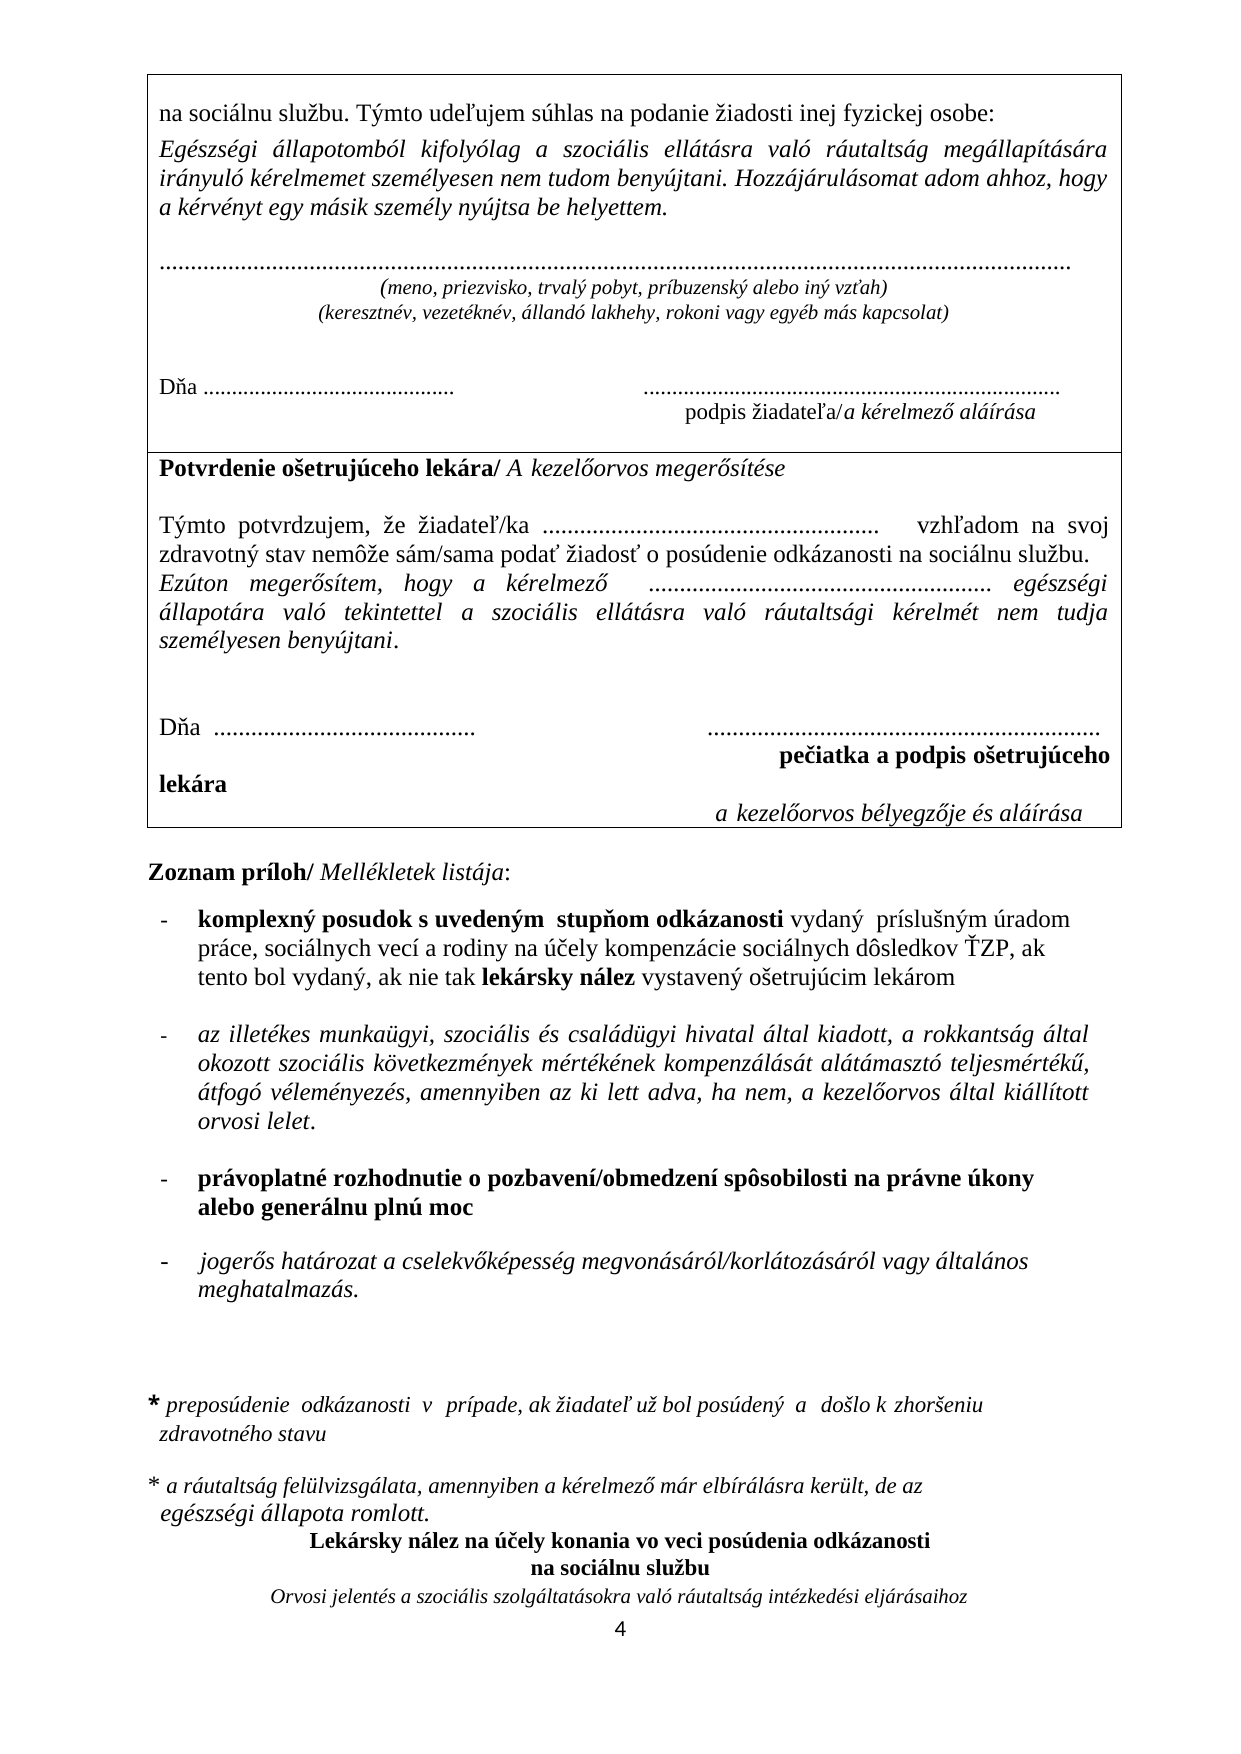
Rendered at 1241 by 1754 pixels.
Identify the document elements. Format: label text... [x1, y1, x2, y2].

text zdravotného stavu [148, 1420, 1092, 1446]
text * preposúdenie odkázanosti v prípade, ak žiadateľ už bol posúdený a došlo k zhoršeniu [148, 1388, 1092, 1420]
list právoplatné rozhodnutie o pozbavení/obmedzení spôsobilosti na právne úkony alebo generálnu plnú moc [160, 1163, 1092, 1221]
list az illetékes munkaügyi, szociális és családügyi hivatal által kiadott, a rokkantság által okozott szociális következmények mértékének kompenzálását alátámasztó teljesmértékű, átfogó véleményezés, amennyiben az ki lett adva, ha nem, a kezelőorvos által kiállított orvosi lelet. [160, 1019, 1092, 1134]
text Lekársky nález na účely konania vo veci posúdenia odkázanosti [148, 1527, 1092, 1553]
text Orvosi jelentés a szociális szolgáltatásokra való ráutaltság intézkedési eljárásaihoz [148, 1584, 1092, 1608]
text egészségi állapota romlott. [148, 1498, 1092, 1527]
table_header na sociálnu službu. Týmto udeľujem súhlas na podanie žiadosti inej fyzickej osobe: Egészségi állapotomból kifolyólag a szociális ellátásra való ráutaltság megállapítására irányuló kérelmemet személyesen nem tudom benyújtani. Hozzájárulásomat adom ahhoz, hogy a kérvényt egy másik személy nyújtsa be helyettem. .................................................................................................................................................. (meno, priezvisko, trvalý pobyt, príbuzenský alebo iný vzťah) (keresztnév, vezetéknév, állandó lakhehy, rokoni vagy egyéb más kapcsolat) Dňa ............................................ ......................................................................... podpis žiadateľa/a kérelmező aláírása [148, 75, 1121, 452]
text na sociálnu službu [148, 1553, 1092, 1580]
text - jogerős határozat a cselekvőképesség megvonásáról/korlátozásáról vagy általános [148, 1246, 1092, 1274]
text * a ráutaltság felülvizsgálata, amennyiben a kérelmező már elbírálásra került, de az [148, 1470, 1092, 1498]
text meghatalmazás. [148, 1274, 1092, 1303]
text Zoznam príloh/ Mellékletek listája: [148, 857, 1092, 885]
table_cell Potvrdenie ošetrujúceho lekára/ A kezelőorvos megerősítése Týmto potvrdzujem, že žiadateľ/ka ...................................................... vzhľadom na svoj zdravotný stav nemôže sám/sama podať žiadosť o posúdenie odkázanosti na sociálnu službu. Ezúton megerősítem, hogy a kérelmező ....................................................... egészségi állapotára való tekintettel a szociális ellátásra való ráutaltsági kérelmét nem tudja személyesen benyújtani. Dňa .......................................... ............................................................... pečiatka a podpis ošetrujúceho lekára a kezelőorvos bélyegzője és aláírása [148, 453, 1121, 827]
list komplexný posudok s uvedeným stupňom odkázanosti vydaný príslušným úradom práce, sociálnych vecí a rodiny na účely kompenzácie sociálnych dôsledkov ŤZP, ak tento bol vydaný, ak nie tak lekársky nález vystavený ošetrujúcim lekárom [160, 904, 1092, 991]
